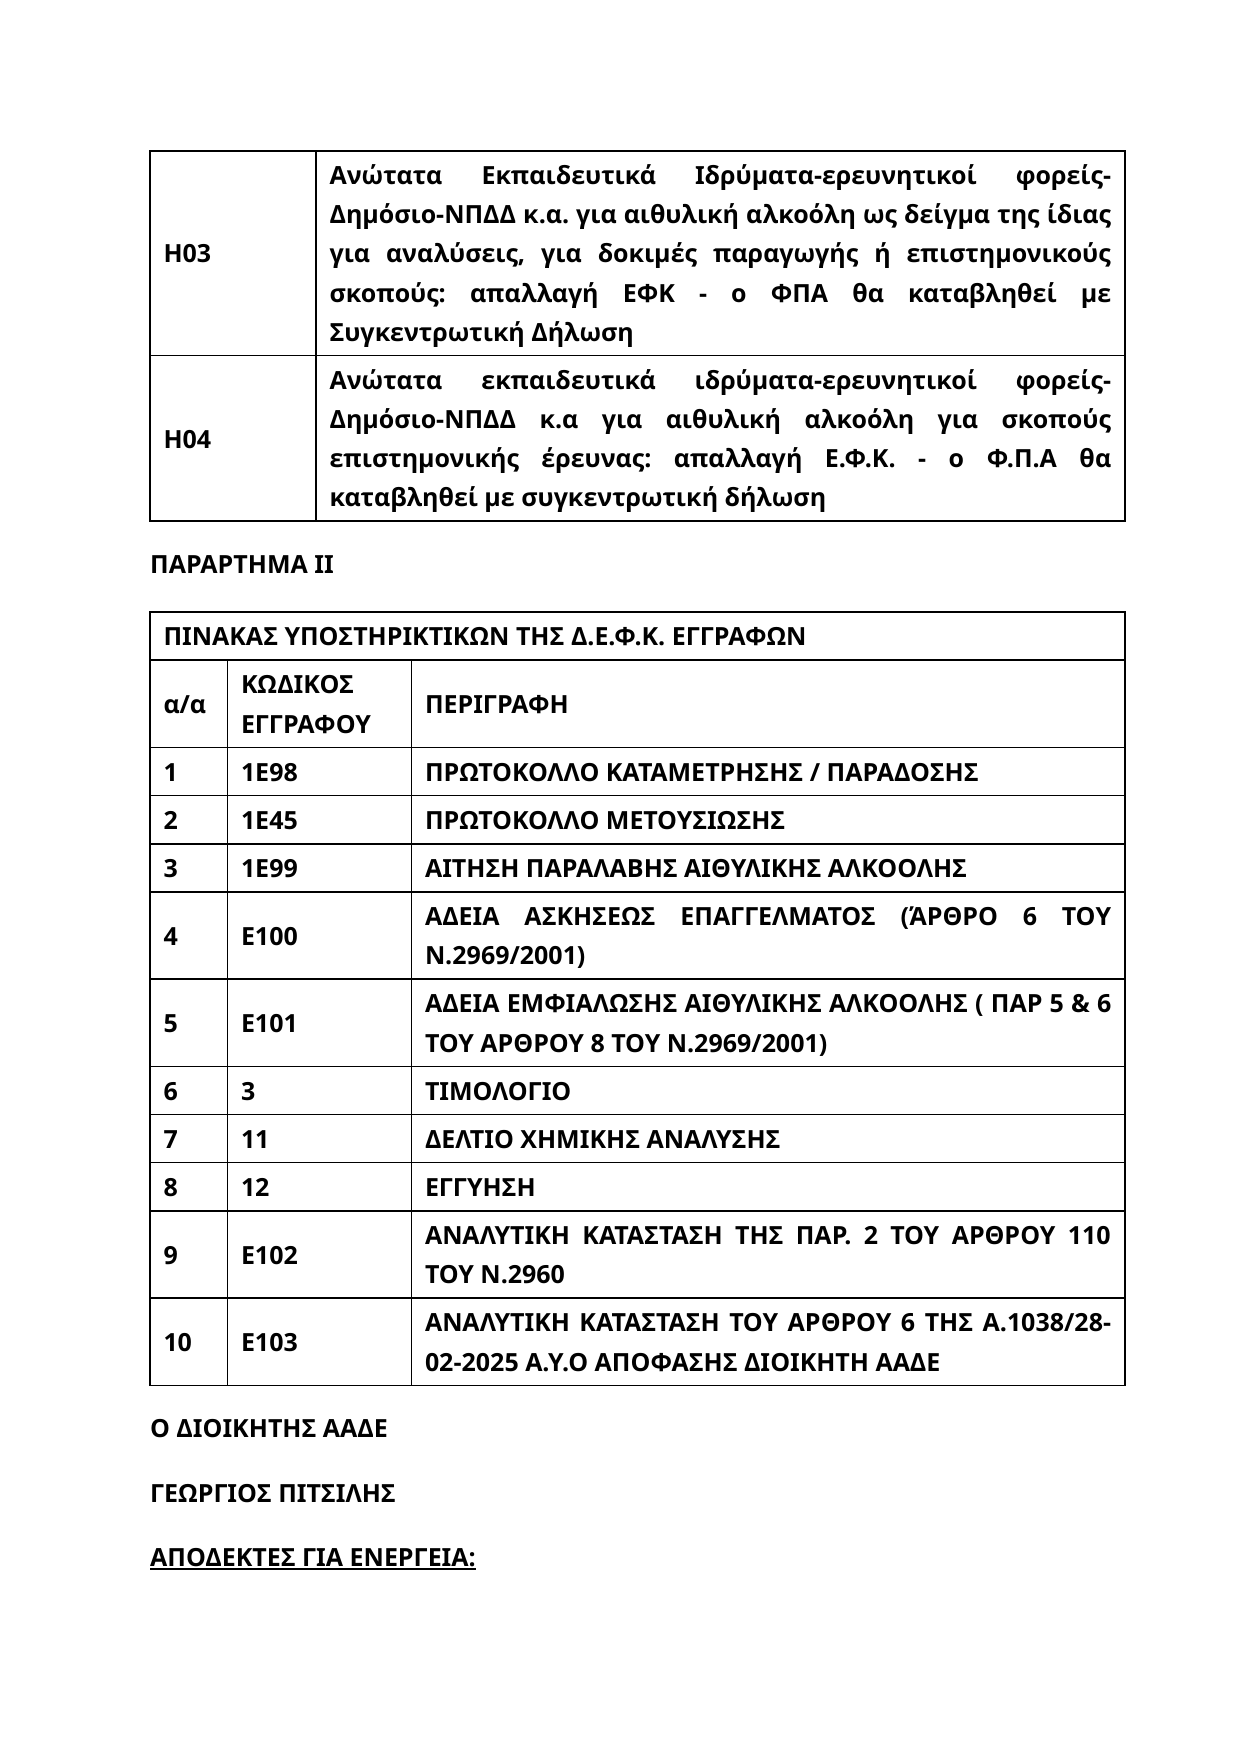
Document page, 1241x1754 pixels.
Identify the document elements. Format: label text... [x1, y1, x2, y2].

table_cell H04 [151, 356, 315, 520]
table_cell 12 [228, 1163, 411, 1210]
table_header ΠΙΝΑΚΑΣ ΥΠΟΣΤΗΡΙΚΤΙΚΩΝ ΤΗΣ Δ.Ε.Φ.Κ. ΕΓΓΡΑΦΩΝ [151, 613, 1124, 659]
table_cell ΠΡΩΤΟΚΟΛΛΟ ΚΑΤΑΜΕΤΡΗΣΗΣ / ΠΑΡΑΔΟΣΗΣ [412, 748, 1124, 795]
table_cell Ε103 [228, 1299, 411, 1384]
table_cell ΑΙΤΗΣΗ ΠΑΡΑΛΑΒΗΣ ΑΙΘΥΛΙΚΗΣ ΑΛΚΟΟΛΗΣ [412, 845, 1124, 891]
table_cell ΠΡΩΤΟΚΟΛΛΟ ΜΕΤΟΥΣΙΩΣΗΣ [412, 796, 1124, 843]
table_cell ΕΓΓΥΗΣΗ [412, 1163, 1124, 1210]
table_cell ΔΕΛΤΙΟ ΧΗΜΙΚΗΣ ΑΝΑΛΥΣΗΣ [412, 1115, 1124, 1162]
table_cell α/α [151, 661, 227, 747]
table_cell Ανώτατα εκπαιδευτικά ιδρύματα-ερευνητικοί φορείς-Δημόσιο-ΝΠΔΔ κ.α για αιθυλική αλκοόλη για σκοπούς επιστημονικής έρευνας: απαλλαγή Ε.Φ.Κ. - ο Φ.Π.Α θα καταβληθεί με συγκεντρωτική δήλωση [317, 356, 1124, 520]
table_cell Ε101 [228, 980, 411, 1066]
table_cell ΑΝΑΛΥΤΙΚΗ ΚΑΤΑΣΤΑΣΗ ΤΟΥ ΑΡΘΡΟΥ 6 ΤΗΣ Α.1038/28- 02-2025 Α.Υ.Ο ΑΠΟΦΑΣΗΣ ΔΙΟΙΚΗΤΗ ΑΑΔΕ [412, 1299, 1124, 1384]
table_cell 10 [151, 1299, 227, 1384]
table_cell 7 [151, 1115, 227, 1162]
table_cell 6 [151, 1067, 227, 1114]
table_cell 1Ε99 [228, 845, 411, 891]
table_cell 8 [151, 1163, 227, 1210]
text ΑΠΟΔΕΚΤΕΣ ΓΙΑ ΕΝΕΡΓΕΙΑ: [150, 1539, 1090, 1573]
table_cell ΑΝΑΛΥΤΙΚΗ ΚΑΤΑΣΤΑΣΗ ΤΗΣ ΠΑΡ. 2 ΤΟΥ ΑΡΘΡΟΥ 110 ΤΟΥ Ν.2960 [412, 1212, 1124, 1297]
table_cell Ανώτατα Εκπαιδευτικά Ιδρύματα-ερευνητικοί φορείς-Δημόσιο-ΝΠΔΔ κ.α. για αιθυλική αλκοόλη ως δείγμα της ίδιας για αναλύσεις, για δοκιμές παραγωγής ή επιστημονικούς σκοπούς: απαλλαγή ΕΦΚ - ο ΦΠΑ θα καταβληθεί με Συγκεντρωτική Δήλωση [317, 152, 1124, 355]
table_cell H03 [151, 152, 315, 355]
table_cell ΤΙΜΟΛΟΓΙΟ [412, 1067, 1124, 1114]
text ΠΑΡΑΡΤΗΜΑ ΙΙ [150, 547, 1090, 581]
table_cell 1Ε98 [228, 748, 411, 795]
text Ο ΔΙΟΙΚΗΤΗΣ ΑΑΔΕ [150, 1411, 1090, 1445]
table_cell ΑΔΕΙΑ ΑΣΚΗΣΕΩΣ ΕΠΑΓΓΕΛΜΑΤΟΣ (ΆΡΘΡΟ 6 ΤΟΥ Ν.2969/2001) [412, 893, 1124, 978]
table_cell ΠΕΡΙΓΡΑΦΗ [412, 661, 1124, 747]
table_cell 1 [151, 748, 227, 795]
table_cell 1Ε45 [228, 796, 411, 843]
table_cell 11 [228, 1115, 411, 1162]
table_cell 5 [151, 980, 227, 1066]
table_cell 9 [151, 1212, 227, 1297]
text ΓΕΩΡΓΙΟΣ ΠΙΤΣΙΛΗΣ [150, 1475, 1090, 1509]
table_cell ΚΩΔΙΚΟΣ ΕΓΓΡΑΦΟΥ [228, 661, 411, 747]
table_cell 4 [151, 893, 227, 978]
table_cell 2 [151, 796, 227, 843]
table_cell 3 [151, 845, 227, 891]
table_cell Ε100 [228, 893, 411, 978]
table_cell Ε102 [228, 1212, 411, 1297]
table_cell ΑΔΕΙΑ ΕΜΦΙΑΛΩΣΗΣ ΑΙΘΥΛΙΚΗΣ ΑΛΚΟΟΛΗΣ ( ΠΑΡ 5 & 6 ΤΟΥ ΑΡΘΡΟΥ 8 ΤΟΥ Ν.2969/2001) [412, 980, 1124, 1066]
table_cell 3 [228, 1067, 411, 1114]
